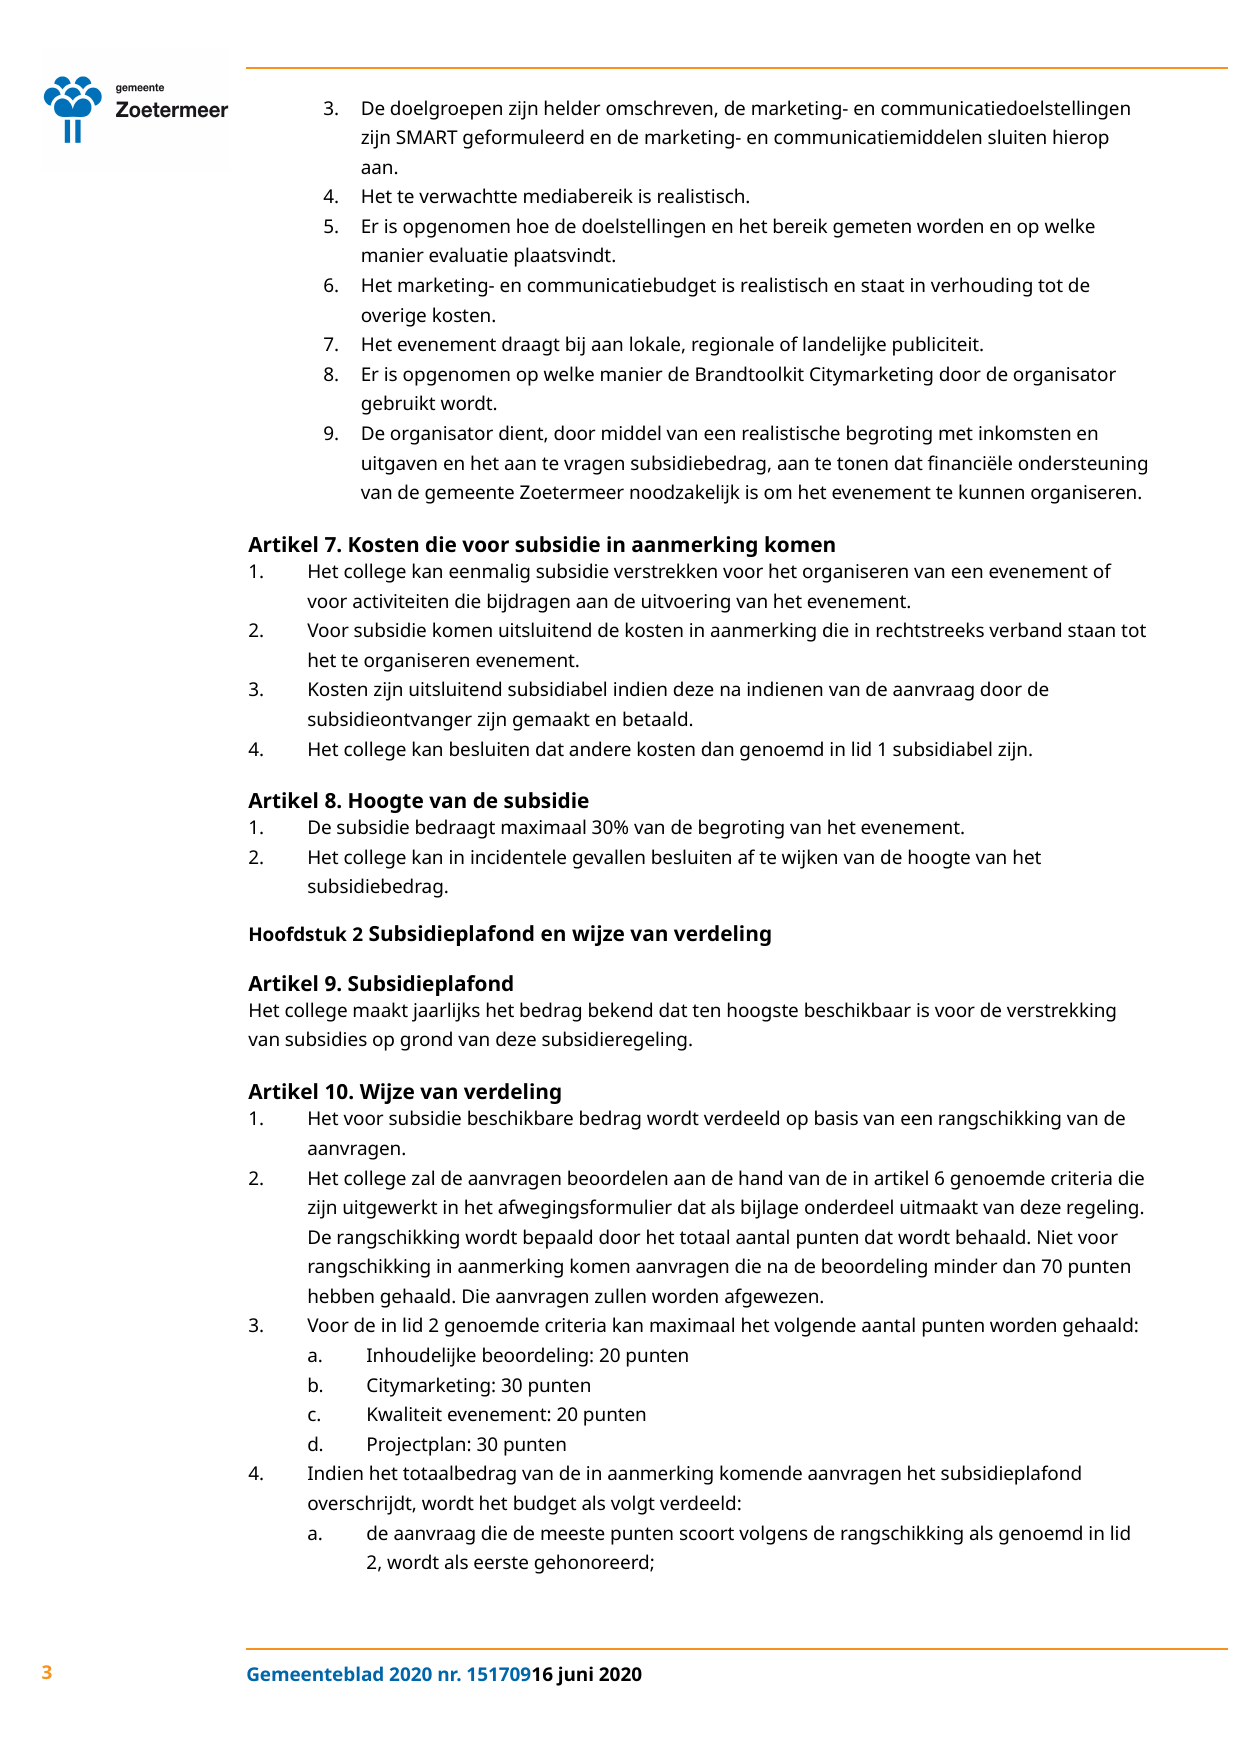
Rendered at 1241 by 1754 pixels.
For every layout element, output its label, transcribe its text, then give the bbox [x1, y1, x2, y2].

list Het college kan besluiten dat andere kosten dan genoemd in lid 1 subsidiabel zijn. [248, 736, 1152, 761]
list Het voor subsidie beschikbare bedrag wordt verdeeld op basis van een rangschikking van de aanvragen. [248, 1106, 1152, 1161]
text Artikel 7. Kosten die voor subsidie in aanmerking komen [248, 530, 1152, 558]
text Artikel 9. Subsidieplafond [248, 969, 1152, 997]
list De subsidie bedraagt maximaal 30% van de begroting van het evenement. [248, 814, 1152, 840]
list Het college kan eenmalig subsidie verstrekken voor het organiseren van een evenement of voor activiteiten die bijdragen aan de uitvoering van het evenement. [248, 558, 1152, 613]
picture [41, 47, 231, 172]
list Projectplan: 30 punten [307, 1431, 1152, 1457]
list Er is opgenomen hoe de doelstellingen en het bereik gemeten worden en op welke manier evaluatie plaatsvindt. [323, 213, 1152, 268]
list Er is opgenomen op welke manier de Brandtoolkit Citymarketing door de organisator gebruikt wordt. [323, 361, 1152, 416]
list Het college kan in incidentele gevallen besluiten af te wijken van de hoogte van het subsidiebedrag. [248, 844, 1152, 899]
text Artikel 8. Hoogte van de subsidie [248, 786, 1152, 814]
text Het college maakt jaarlijks het bedrag bekend dat ten hoogste beschikbaar is voor de verstrekking van subsidies op grond van deze subsidieregeling. [248, 997, 1152, 1052]
list Inhoudelijke beoordeling: 20 punten [307, 1342, 1152, 1368]
list Voor subsidie komen uitsluitend de kosten in aanmerking die in rechtstreeks verband staan tot het te organiseren evenement. [248, 617, 1152, 673]
list Kwaliteit evenement: 20 punten [307, 1401, 1152, 1427]
list De doelgroepen zijn helder omschreven, de marketing- en communicatiedoelstellingen zijn SMART geformuleerd en de marketing- en communicatiemiddelen sluiten hierop aan. [323, 95, 1152, 180]
list Indien het totaalbedrag van de in aanmerking komende aanvragen het subsidieplafond overschrijdt, wordt het budget als volgt verdeeld: [248, 1461, 1152, 1516]
text Hoofdstuk 2 Subsidieplafond en wijze van verdeling [248, 919, 1152, 948]
list Het marketing- en communicatiebudget is realistisch en staat in verhouding tot de overige kosten. [323, 272, 1152, 328]
list Het evenement draagt bij aan lokale, regionale of landelijke publiciteit. [323, 331, 1152, 357]
list Het college zal de aanvragen beoordelen aan de hand van de in artikel 6 genoemde criteria die zijn uitgewerkt in het afwegingsformulier dat als bijlage onderdeel uitmaakt van deze regeling. De rangschikking wordt bepaald door het totaal aantal punten dat wordt behaald. Niet voor rangschikking in aanmerking komen aanvragen die na de beoordeling minder dan 70 punten hebben gehaald. Die aanvragen zullen worden afgewezen. [248, 1165, 1152, 1309]
list Voor de in lid 2 genoemde criteria kan maximaal het volgende aantal punten worden gehaald: [248, 1313, 1152, 1338]
list De organisator dient, door middel van een realistische begroting met inkomsten en uitgaven en het aan te vragen subsidiebedrag, aan te tonen dat financiële ondersteuning van de gemeente Zoetermeer noodzakelijk is om het evenement te kunnen organiseren. [323, 420, 1152, 505]
list Kosten zijn uitsluitend subsidiabel indien deze na indienen van de aanvraag door de subsidieontvanger zijn gemaakt en betaald. [248, 677, 1152, 732]
text Artikel 10. Wijze van verdeling [248, 1077, 1152, 1106]
list de aanvraag die de meeste punten scoort volgens de rangschikking als genoemd in lid 2, wordt als eerste gehonoreerd; [307, 1520, 1152, 1575]
list Citymarketing: 30 punten [307, 1372, 1152, 1397]
list Het te verwachtte mediabereik is realistisch. [323, 183, 1152, 209]
